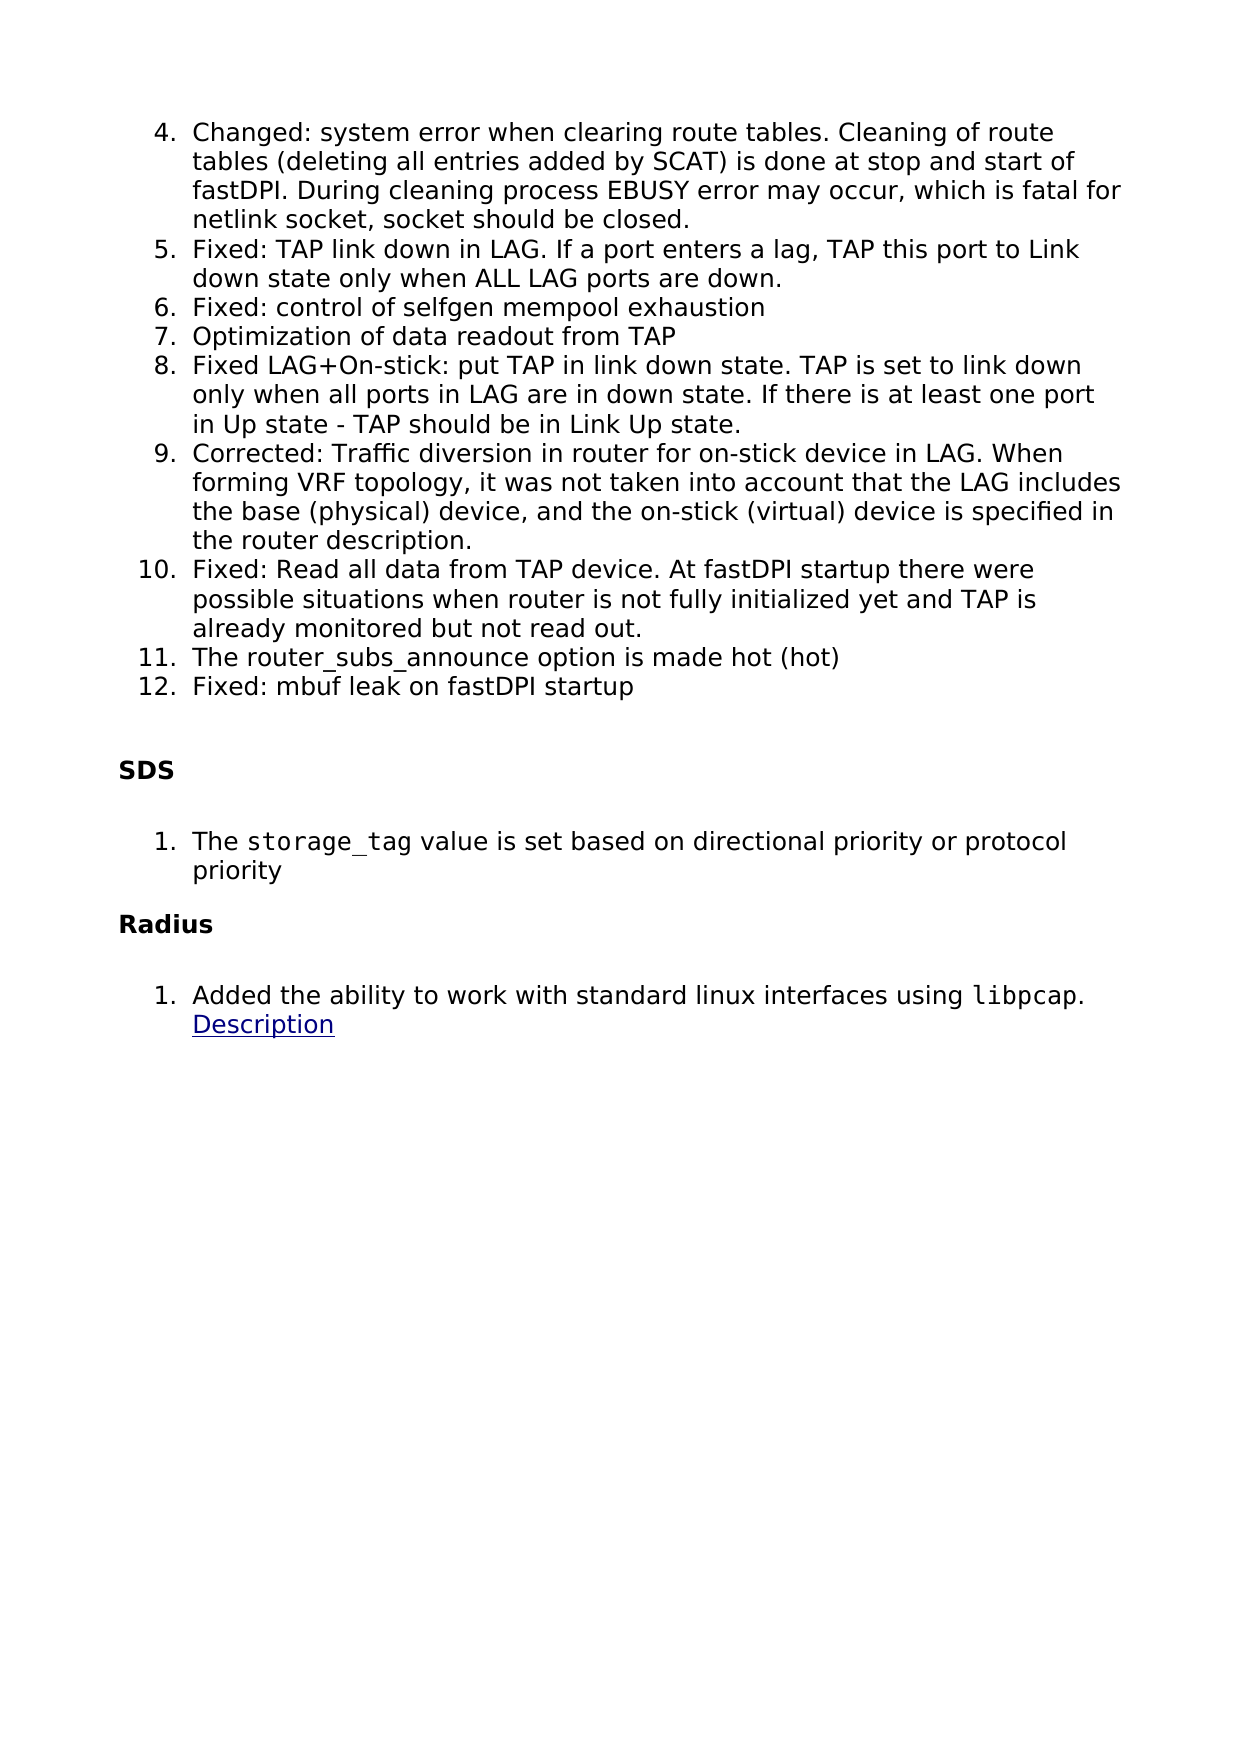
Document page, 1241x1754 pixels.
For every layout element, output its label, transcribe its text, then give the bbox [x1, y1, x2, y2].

list Corrected: Traffic diversion in router for on-stick device in LAG. When forming VRF topology, it was not taken into account that the LAG includes the base (physical) device, and the on-stick (virtual) device is specified in the router description. [177, 439, 1122, 556]
list Fixed LAG+On-stick: put TAP in link down state. TAP is set to link down only when all ports in LAG are in down state. If there is at least one port in Up state - TAP should be in Link Up state. [177, 351, 1122, 439]
list Changed: system error when clearing route tables. Cleaning of route tables (deleting all entries added by SCAT) is done at stop and start of fastDPI. During cleaning process EBUSY error may occur, which is fatal for netlink socket, socket should be closed. [177, 118, 1122, 235]
list Fixed: TAP link down in LAG. If a port enters a lag, TAP this port to Link down state only when ALL LAG ports are down. [177, 235, 1122, 293]
subtitle SDS [118, 756, 1122, 785]
list The router_subs_announce option is made hot (hot) [177, 643, 1122, 672]
list Fixed: Read all data from TAP device. At fastDPI startup there were possible situations when router is not fully initialized yet and TAP is already monitored but not read out. [177, 556, 1122, 643]
subtitle Radius [118, 910, 1122, 939]
list The storage_tag value is set based on directional priority or protocol priority [177, 827, 1122, 885]
list Fixed: control of selfgen mempool exhaustion [177, 293, 1122, 322]
list Fixed: mbuf leak on fastDPI startup [177, 672, 1122, 701]
list Added the ability to work with standard linux interfaces using libpcap. Description [177, 982, 1122, 1040]
list Optimization of data readout from TAP [177, 322, 1122, 351]
